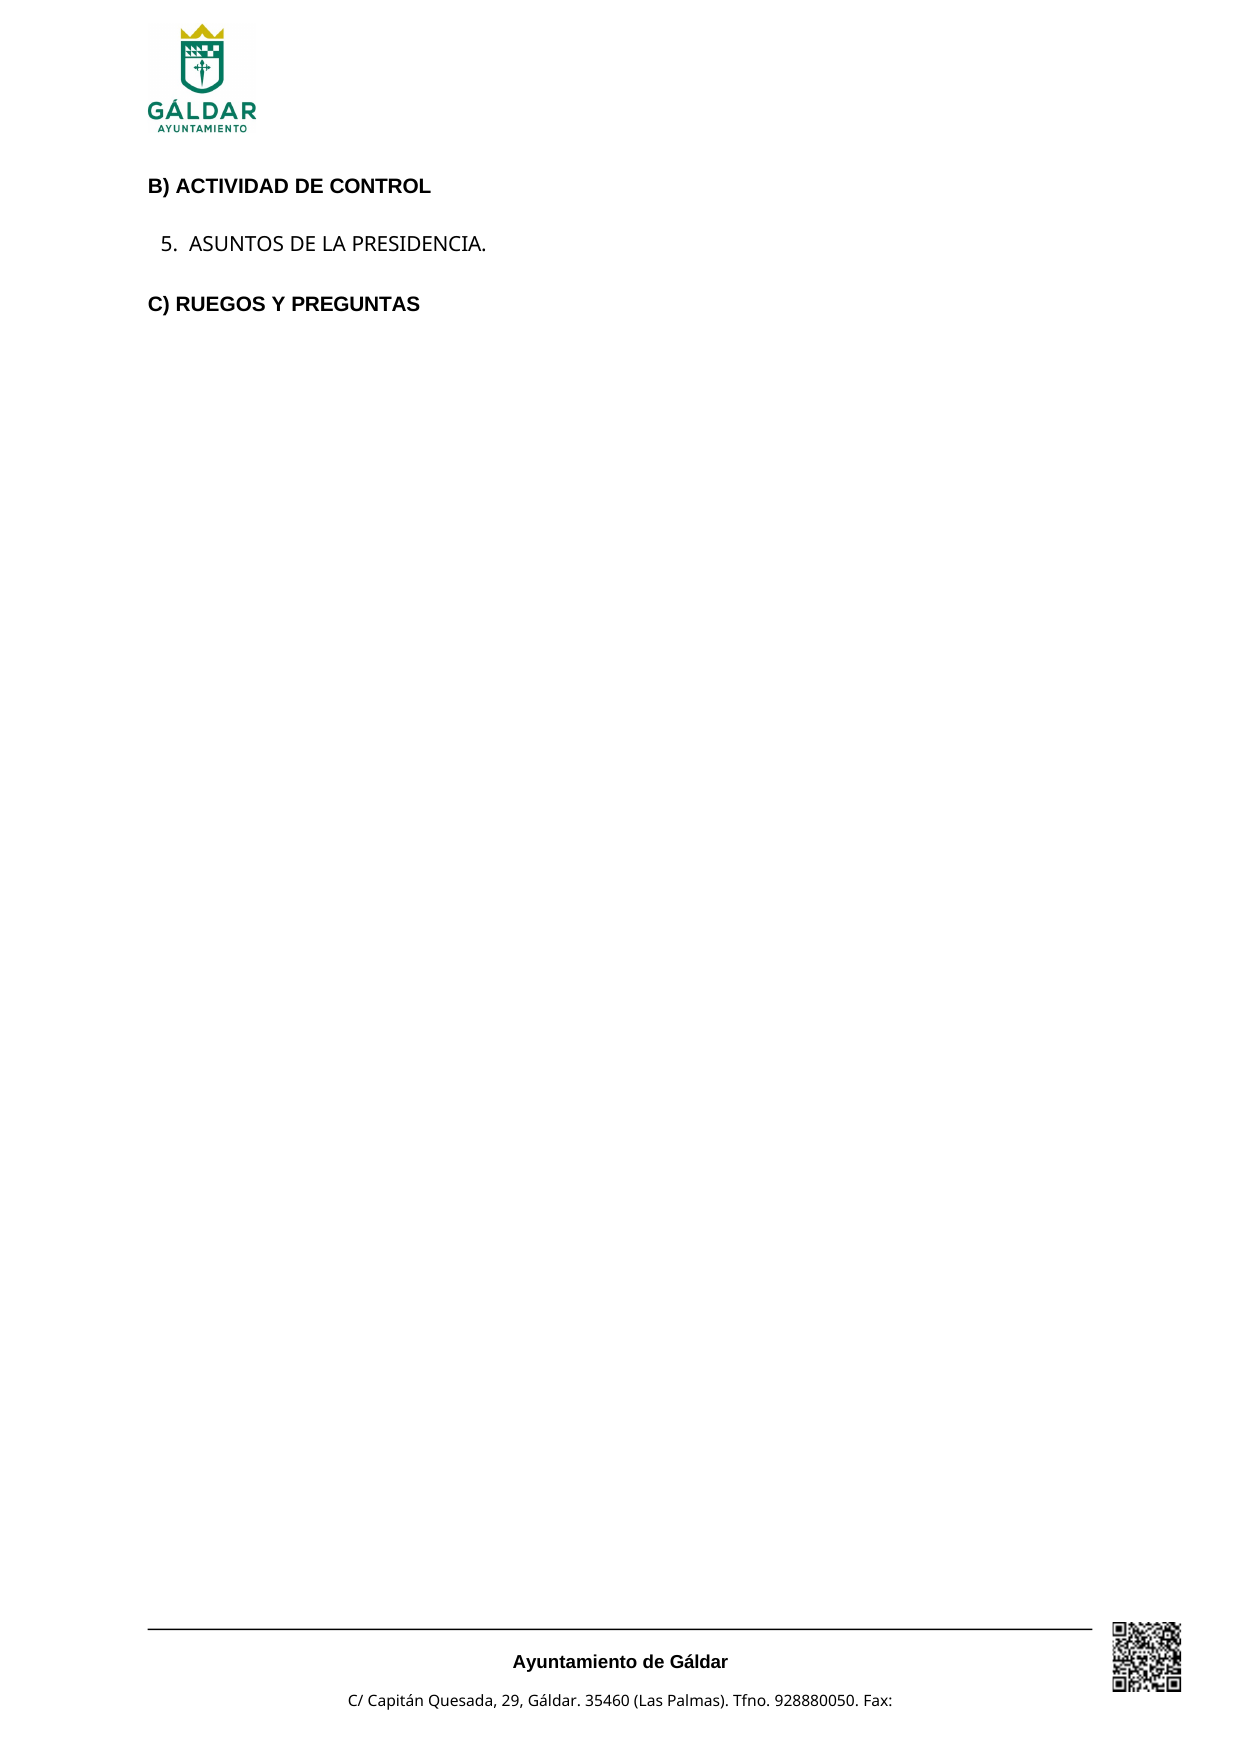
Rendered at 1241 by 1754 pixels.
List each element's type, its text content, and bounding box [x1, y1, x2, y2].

picture [1112, 1622, 1182, 1692]
subtitle RUEGOS Y PREGUNTAS [148, 292, 1105, 316]
picture [147, 23, 257, 133]
subtitle ACTIVIDAD DE CONTROL [148, 174, 1105, 198]
text 5. ASUNTOS DE LA PRESIDENCIA. [160, 229, 1105, 257]
